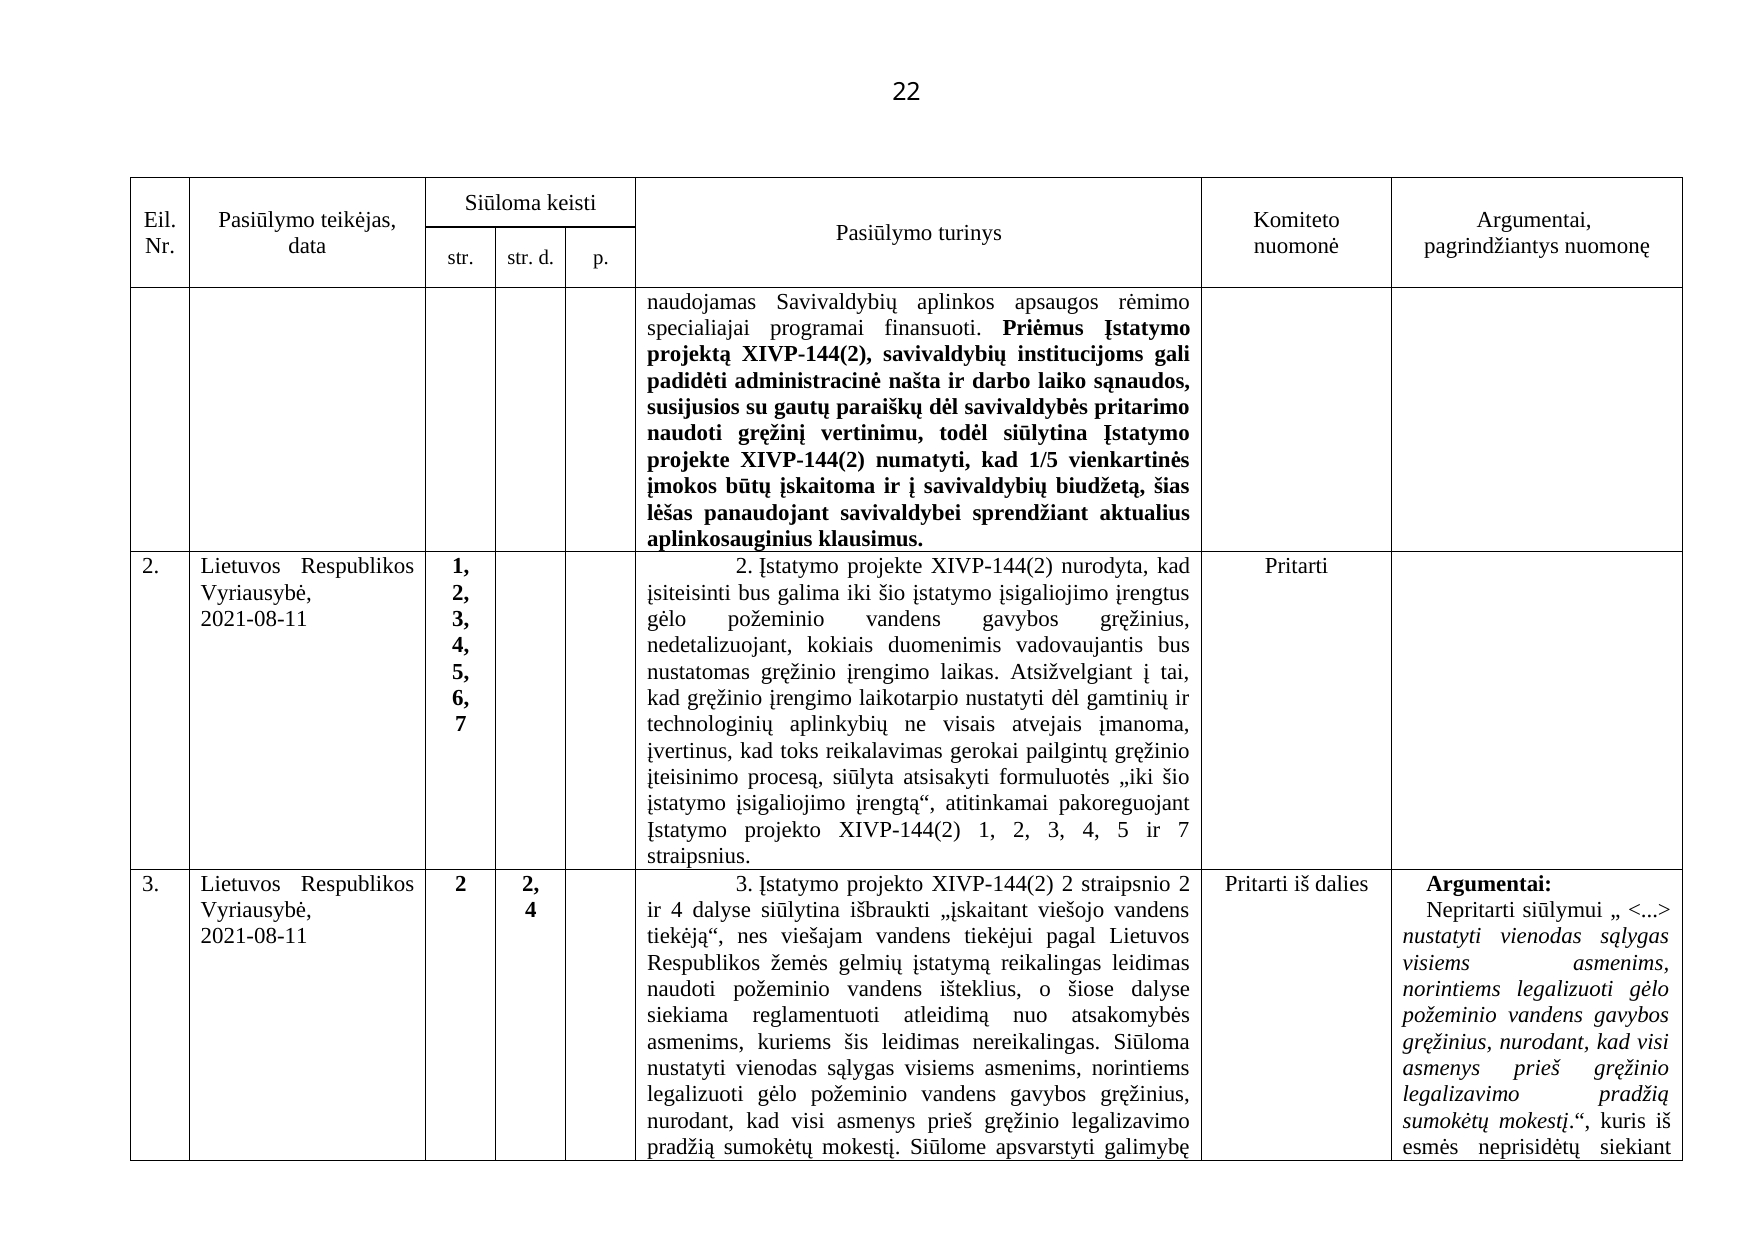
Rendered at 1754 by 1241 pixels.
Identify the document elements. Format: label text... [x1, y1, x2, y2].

table_cell 3. Įstatymo projekto XIVP-144(2) 2 straipsnio 2 ir 4 dalyse siūlytina išbraukti „įskaitant viešojo vandens tiekėją“, nes viešajam vandens tiekėjui pagal Lietuvos Respublikos žemės gelmių įstatymą reikalingas leidimas naudoti požeminio vandens išteklius, o šiose dalyse siekiama reglamentuoti atleidimą nuo atsakomybės asmenims, kuriems šis leidimas nereikalingas. Siūloma nustatyti vienodas sąlygas visiems asmenims, norintiems legalizuoti gėlo požeminio vandens gavybos gręžinius, nurodant, kad visi asmenys prieš gręžinio legalizavimo pradžią sumokėtų mokestį. Siūlome apsvarstyti galimybę [636, 870, 1201, 1159]
table_cell [1392, 552, 1682, 868]
table_cell [496, 288, 565, 551]
table_cell [190, 288, 425, 551]
table_cell 2, 4 [496, 870, 565, 1159]
table_cell Pritarti [1202, 552, 1391, 868]
table_cell 2. Įstatymo projekte XIVP-144(2) nurodyta, kad įsiteisinti bus galima iki šio įstatymo įsigaliojimo įrengtus gėlo požeminio vandens gavybos gręžinius, nedetalizuojant, kokiais duomenimis vadovaujantis bus nustatomas gręžinio įrengimo laikas. Atsižvelgiant į tai, kad gręžinio įrengimo laikotarpio nustatyti dėl gamtinių ir technologinių aplinkybių ne visais atvejais įmanoma, įvertinus, kad toks reikalavimas gerokai pailgintų gręžinio įteisinimo procesą, siūlyta atsisakyti formuluotės „iki šio įstatymo įsigaliojimo įrengtą“, atitinkamai pakoreguojant Įstatymo projekto XIVP-144(2) 1, 2, 3, 4, 5 ir 7 straipsnius. [636, 552, 1201, 868]
table_header Siūloma keisti [426, 178, 635, 226]
table_cell naudojamas Savivaldybių aplinkos apsaugos rėmimo specialiajai programai finansuoti. Priėmus Įstatymo projektą XIVP-144(2), savivaldybių institucijoms gali padidėti administracinė našta ir darbo laiko sąnaudos, susijusios su gautų paraiškų dėl savivaldybės pritarimo naudoti gręžinį vertinimu, todėl siūlytina Įstatymo projekte XIVP-144(2) numatyti, kad 1/5 vienkartinės įmokos būtų įskaitoma ir į savivaldybių biudžetą, šias lėšas panaudojant savivaldybei sprendžiant aktualius aplinkosauginius klausimus. [636, 288, 1201, 551]
table_cell [566, 288, 635, 551]
table_cell [131, 288, 189, 551]
table_cell str. d. [496, 228, 565, 287]
table_cell Lietuvos Respublikos Vyriausybė, 2021‑08-11 [190, 552, 425, 868]
table_cell Lietuvos Respublikos Vyriausybė, 2021‑08-11 [190, 870, 425, 1159]
table_header Komiteto nuomonė [1202, 178, 1391, 287]
table_header Argumentai, pagrindžiantys nuomonę [1392, 178, 1682, 287]
table_cell [566, 552, 635, 868]
table_cell 2 [426, 870, 495, 1159]
table_cell [131, 870, 189, 1159]
table_cell [496, 552, 565, 868]
table_cell [426, 288, 495, 551]
table_header Pasiūlymo teikėjas, data [190, 178, 425, 287]
table_cell [566, 870, 635, 1159]
table_cell 1, 2, 3, 4, 5, 6, 7 [426, 552, 495, 868]
table_header Pasiūlymo turinys [636, 178, 1201, 287]
table_cell p. [566, 228, 635, 287]
table_cell str. [426, 228, 495, 287]
table_cell Pritarti iš dalies [1202, 870, 1391, 1159]
table_cell [131, 552, 189, 868]
table_cell Argumentai: Nepritarti siūlymui „ <...> nustatyti vienodas sąlygas visiems asmenims, norintiems legalizuoti gėlo požeminio vandens gavybos gręžinius, nurodant, kad visi asmenys prieš gręžinio legalizavimo pradžią sumokėtų mokestį.“, kuris iš esmės neprisidėtų siekiant [1392, 870, 1682, 1159]
table_cell [1202, 288, 1391, 551]
table_cell [1392, 288, 1682, 551]
table_header Eil. Nr. [131, 178, 189, 287]
